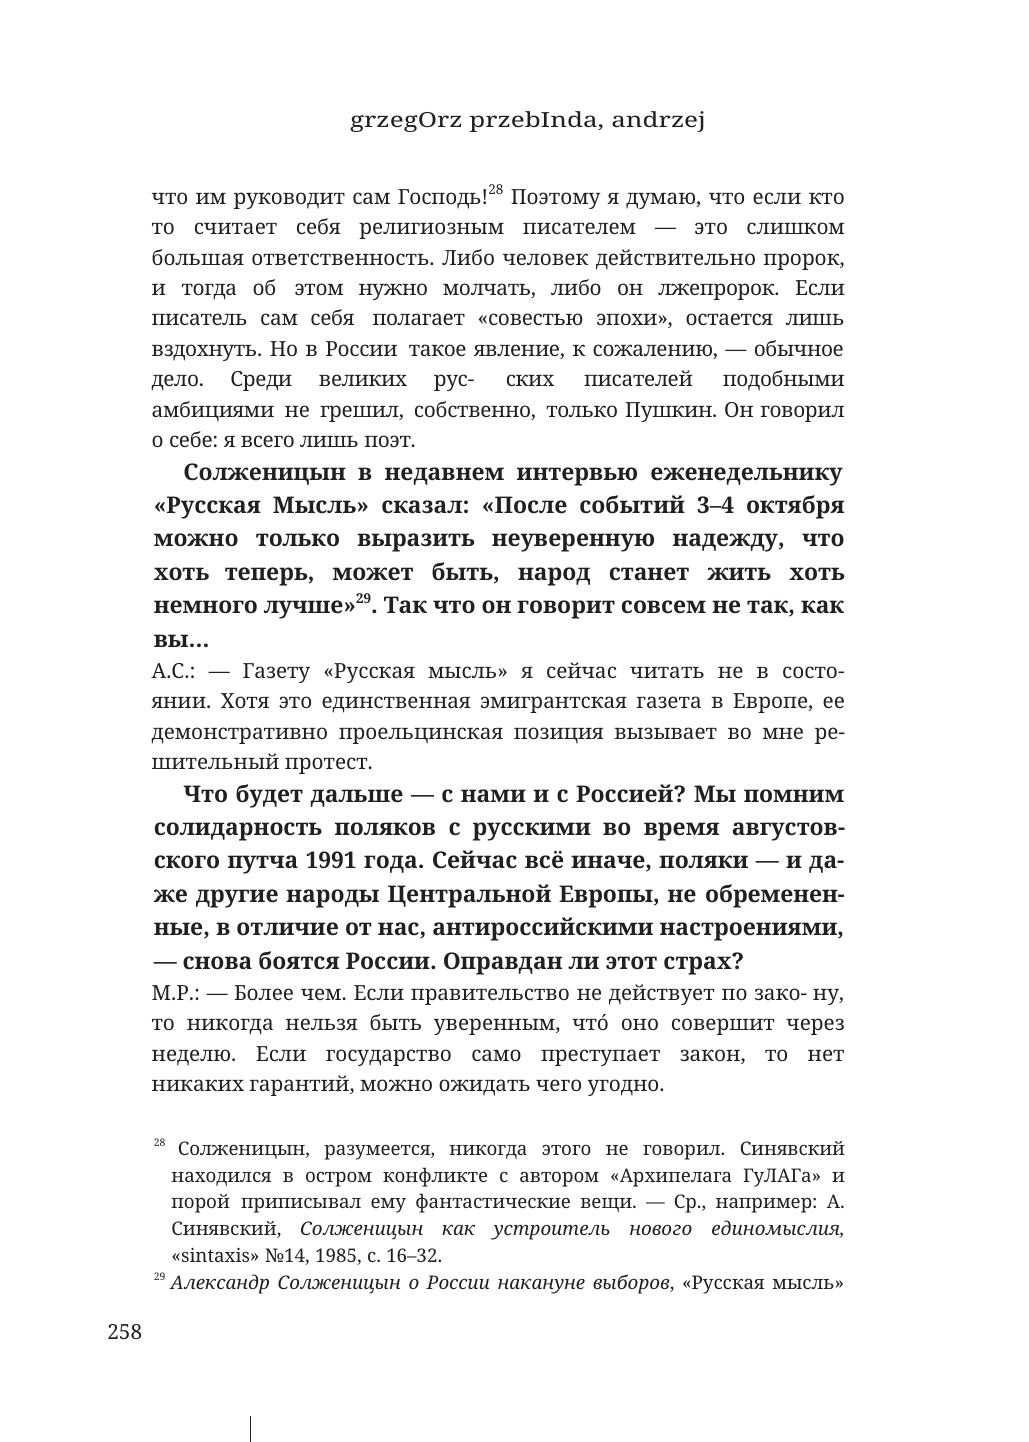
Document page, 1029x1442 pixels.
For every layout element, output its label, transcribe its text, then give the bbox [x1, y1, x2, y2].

text М.Р.: — Более чем. Если правительство не действует по зако- ну, то никогда нельзя быть уверенным, чтó оно совершит через неделю. Если государство само преступает закон, то нет никаких гарантий, можно ожидать чего угодно. [151, 978, 845, 1098]
text что им руководит сам Господь!28 Поэтому я думаю, что если кто­ то считает себя религиозным писателем — это слишком большая ответственность. Либо человек действительно пророк, и тогда об этом нужно молчать, либо он лжепророк. Если писатель сам себя полагает «совестью эпохи», остается лишь вздохнуть. Но в России такое явление, к сожалению, — обычное дело. Среди великих рус- ских писателей подобными амбициями не грешил, собственно, только Пушкин. Он говорил о себе: я всего лишь поэт. [151, 180, 845, 454]
text Солженицын в недавнем интервью еженедельнику [183, 456, 847, 487]
text 258 [107, 1319, 150, 1344]
text 28 Солженицын, разумеется, никогда этого не говорил. Синявский находился в остром конфликте с автором «Архипелага ГуЛАГа» и порой приписывал ему фантастические вещи. — Ср., например: А. Синявский, Солженицын как устроитель нового единомыслия, «sintaxis» №14, 1985, с. 16–32. [153, 1135, 845, 1268]
text 29 Александр Солженицын о России накануне выборов, «Русская мысль» 1993, 28 X — 3 XI, № 4002, с. 1. [153, 1269, 845, 1293]
text — снова боятся России. Оправдан ли этот страх? [153, 945, 847, 976]
text Что будет дальше — с нами и с Россией? Мы помним солидарность поляков с русскими во время августов- ского путча 1991 года. Сейчас всё иначе, поляки — и да- же другие народы Центральной Европы, не обременен- ные, в отличие от нас, антироссийскими настроениями, [153, 778, 845, 943]
text А.С.: — Газету «Русская мысль» я сейчас читать не в состо- янии. Хотя это единственная эмигрантская газета в Европе, ее демонстративно проельцинская позиция вызывает во мне ре- шительный протест. [151, 656, 845, 776]
text grzegOrz przebInda, andrzej rOmanOwskI [350, 109, 843, 134]
text «Русская Мысль» сказал: «После событий 3–4 октября можно только выразить неуверенную надежду, что хоть теперь, может быть, народ станет жить хоть немного лучше»29. Так что он говорит совсем не так, как вы… [153, 489, 845, 654]
